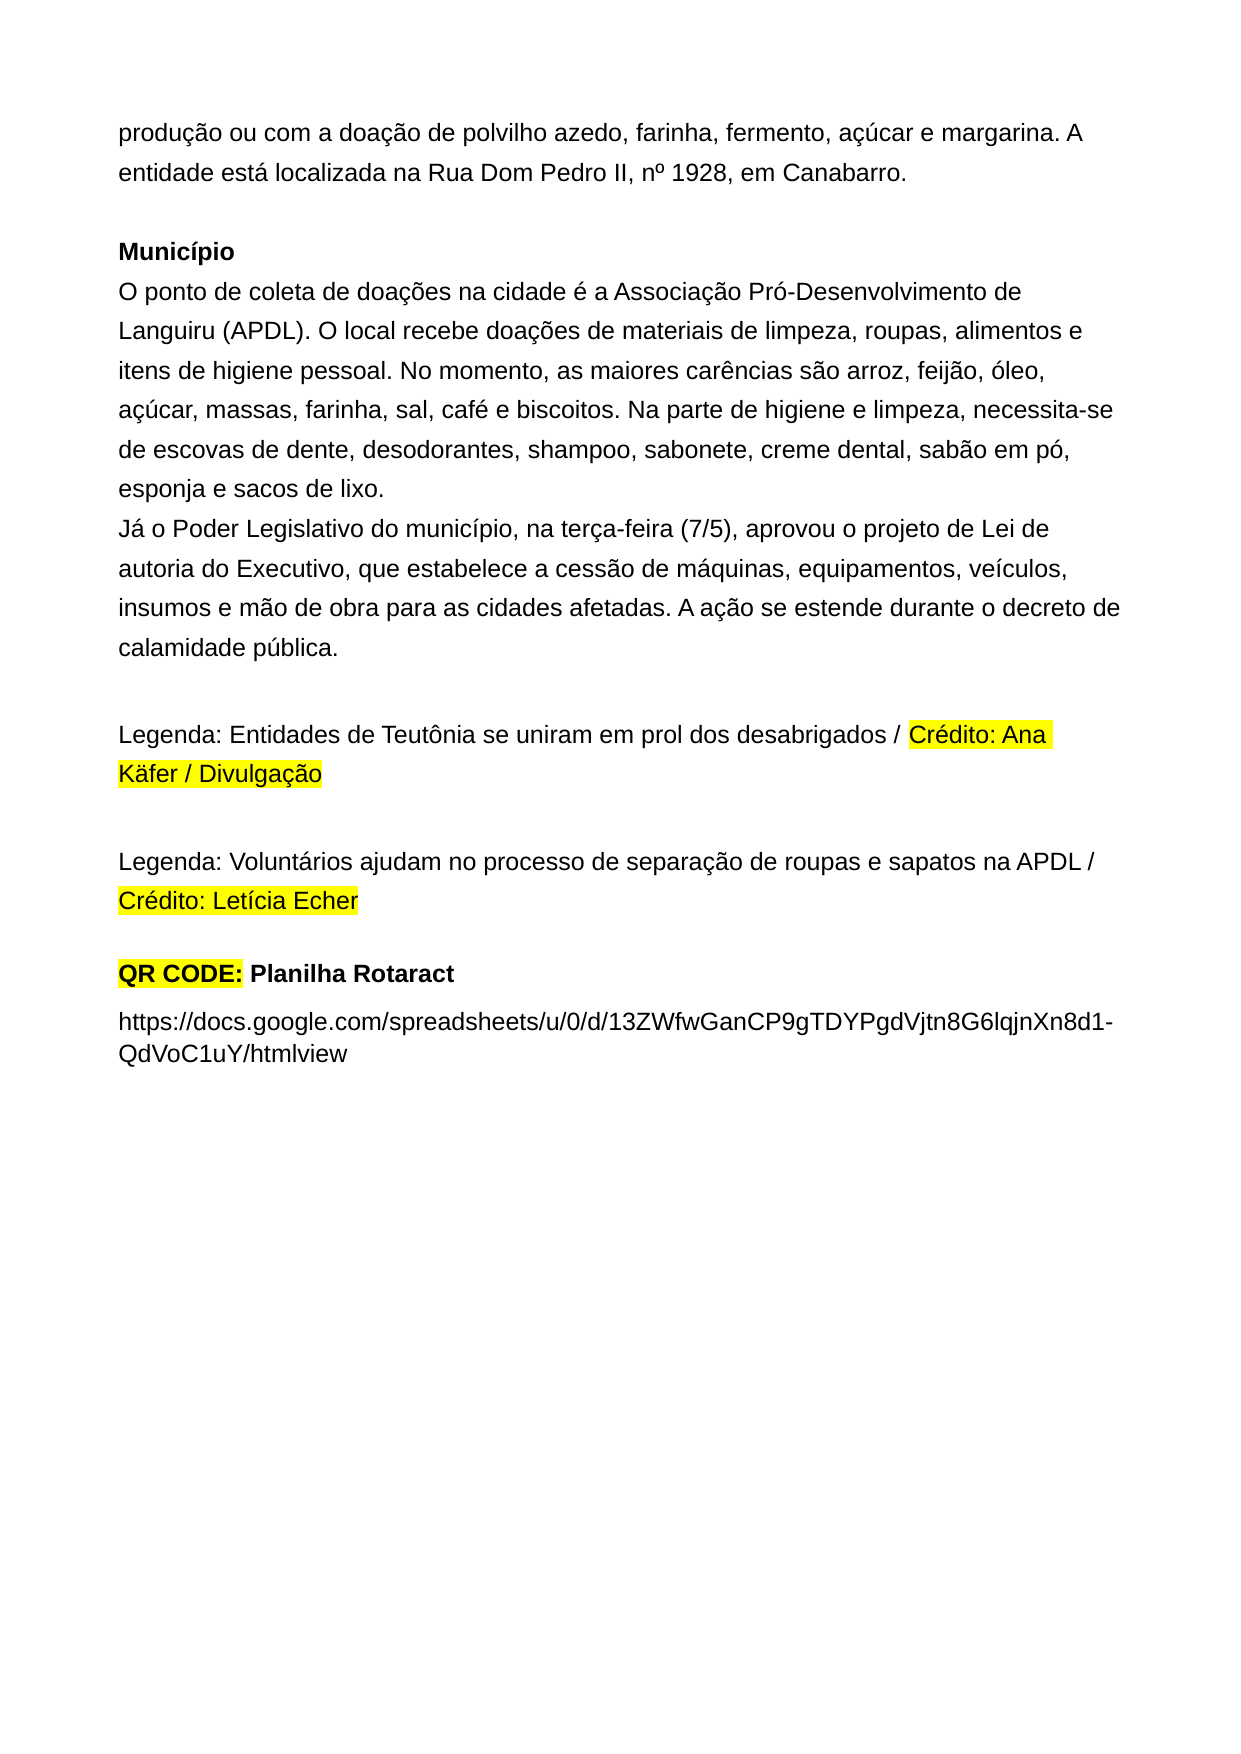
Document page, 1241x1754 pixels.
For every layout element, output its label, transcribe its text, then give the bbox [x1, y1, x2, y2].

text Município [118, 237, 1122, 266]
text Já o Poder Legislativo do município, na terça-feira (7/5), aprovou o projeto de Lei de autoria do Executivo, que estabelece a cessão de máquinas, equipamentos, veículos, insumos e mão de obra para as cidades afetadas. A ação se estende durante o decreto de calamidade pública. [118, 514, 1122, 661]
text O ponto de coleta de doações na cidade é a Associação Pró-Desenvolvimento de Languiru (APDL). O local recebe doações de materiais de limpeza, roupas, alimentos e itens de higiene pessoal. No momento, as maiores carências são arroz, feijão, óleo, açúcar, massas, farinha, sal, café e biscoitos. Na parte de higiene e limpeza, necessita-se de escovas de dente, desodorantes, shampoo, sabonete, creme dental, sabão em pó, esponja e sacos de lixo. [118, 276, 1122, 503]
text Legenda: Voluntários ajudam no processo de separação de roupas e sapatos na APDL / Crédito: Letícia Echer [118, 847, 1122, 915]
text https://docs.google.com/spreadsheets/u/0/d/13ZWfwGanCP9gTDYPgdVjtn8G6lqjnXn8d1-QdVoC1uY/htmlview [118, 1006, 1122, 1068]
text produção ou com a doação de polvilho azedo, farinha, fermento, açúcar e margarina. A entidade está localizada na Rua Dom Pedro II, nº 1928, em Canabarro. [118, 118, 1122, 186]
text QR CODE: Planilha Rotaract [118, 926, 1122, 988]
text Legenda: Entidades de Teutônia se uniram em prol dos desabrigados / Crédito: Ana Käfer / Divulgação [118, 720, 1122, 788]
